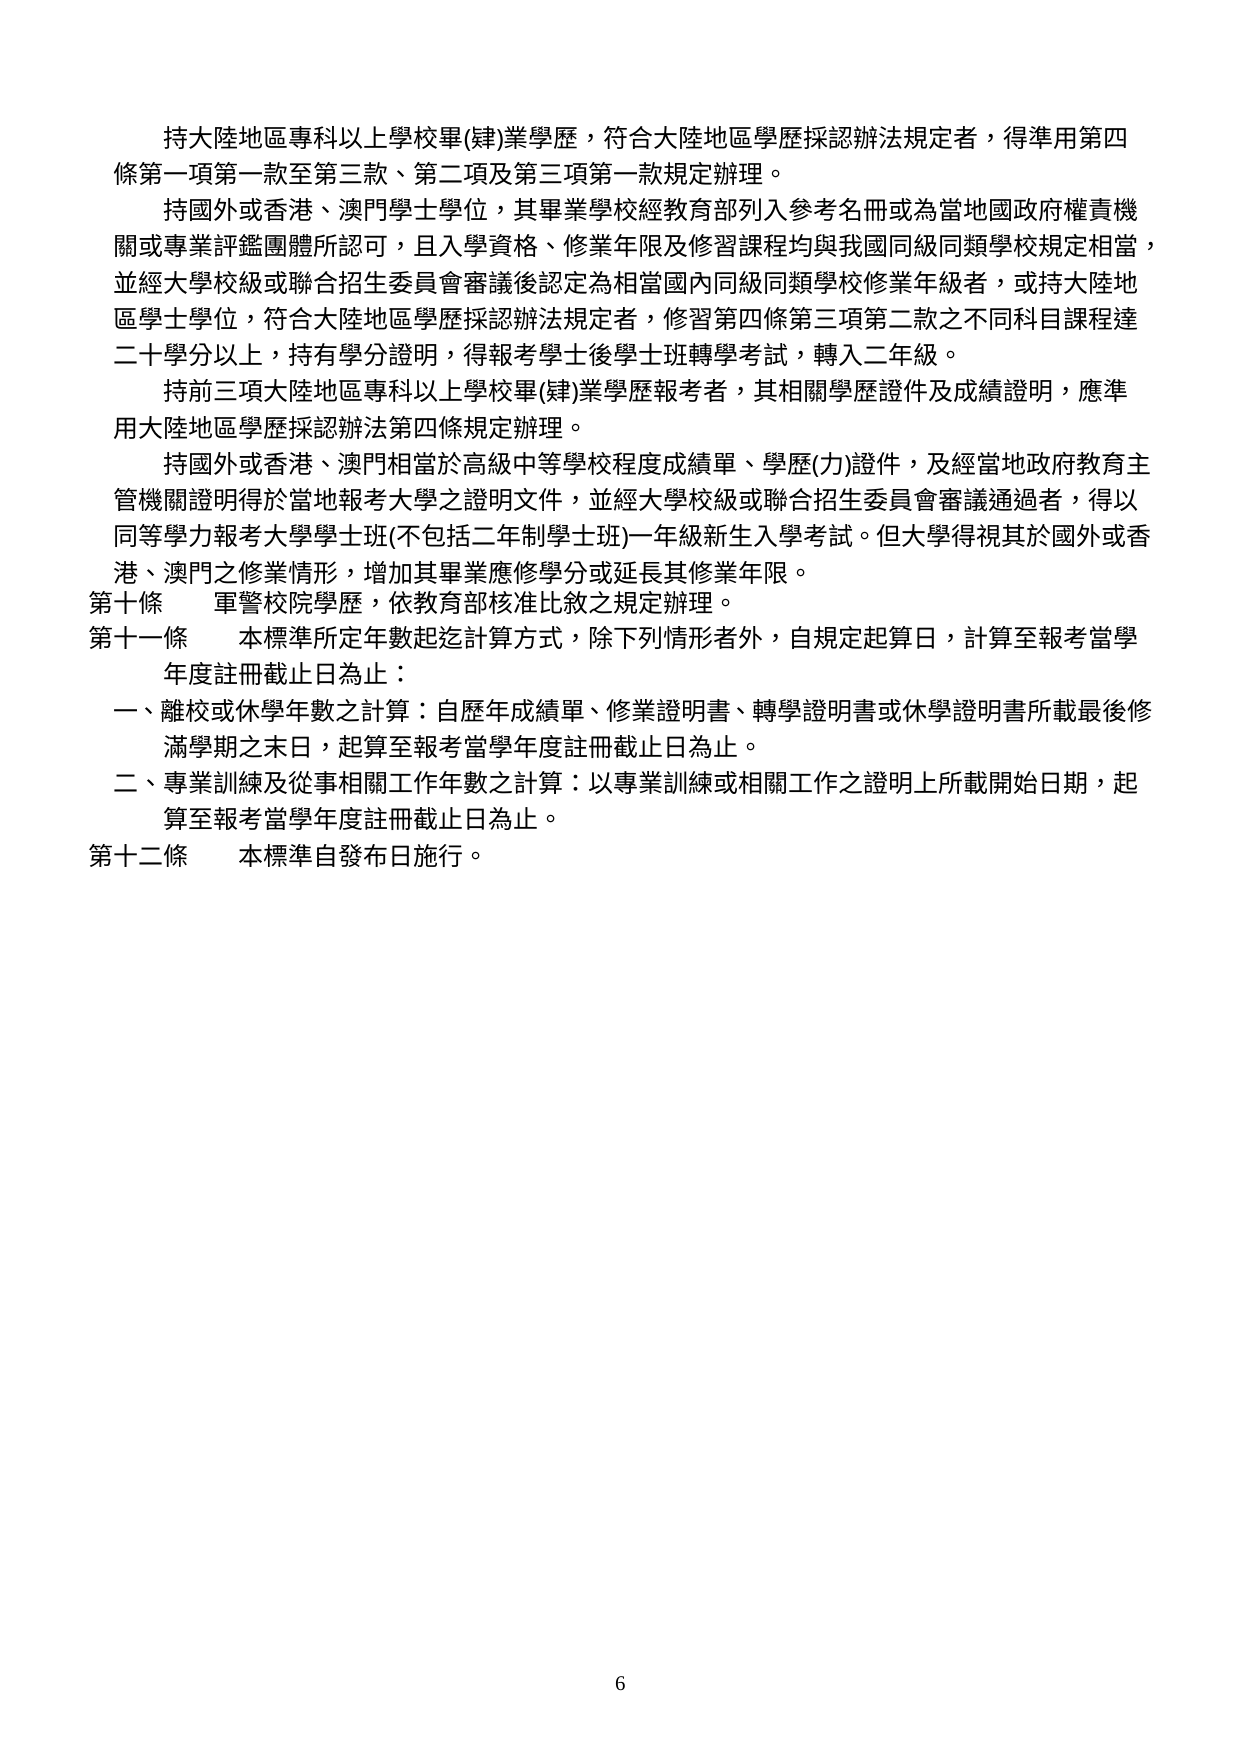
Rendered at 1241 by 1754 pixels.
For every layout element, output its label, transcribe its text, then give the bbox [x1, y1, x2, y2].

text 持前三項大陸地區專科以上學校畢(肄)業學歷報考者，其相關學歷證件及成績證明，應準用大陸地區學歷採認辦法第四條規定辦理。 [114, 372, 1152, 444]
text 第十條 軍警校院學歷，依教育部核准比敘之規定辦理。 [89, 589, 1152, 618]
text 二、專業訓練及從事相關工作年數之計算：以專業訓練或相關工作之證明上所載開始日期，起算至報考當學年度註冊截止日為止。 [114, 763, 1152, 836]
text 持國外或香港、澳門相當於高級中等學校程度成績單、學歷(力)證件，及經當地政府教育主管機關證明得於當地報考大學之證明文件，並經大學校級或聯合招生委員會審議通過者，得以同等學力報考大學學士班(不包括二年制學士班)一年級新生入學考試。但大學得視其於國外或香港、澳門之修業情形，增加其畢業應修學分或延長其修業年限。 [114, 444, 1152, 589]
text 持大陸地區專科以上學校畢(肄)業學歷，符合大陸地區學歷採認辦法規定者，得準用第四條第一項第一款至第三款、第二項及第三項第一款規定辦理。 [114, 118, 1152, 191]
text 持國外或香港、澳門學士學位，其畢業學校經教育部列入參考名冊或為當地國政府權責機關或專業評鑑團體所認可，且入學資格、修業年限及修習課程均與我國同級同類學校規定相當，並經大學校級或聯合招生委員會審議後認定為相當國內同級同類學校修業年級者，或持大陸地區學士學位，符合大陸地區學歷採認辦法規定者，修習第四條第三項第二款之不同科目課程達二十學分以上，持有學分證明，得報考學士後學士班轉學考試，轉入二年級。 [114, 191, 1152, 372]
text 一、離校或休學年數之計算：自歷年成績單、修業證明書、轉學證明書或休學證明書所載最後修滿學期之末日，起算至報考當學年度註冊截止日為止。 [114, 691, 1152, 763]
text 第十二條 本標準自發布日施行。 [89, 836, 1152, 872]
text 第十一條 本標準所定年數起迄計算方式，除下列情形者外，自規定起算日，計算至報考當學年度註冊截止日為止： [89, 618, 1152, 691]
